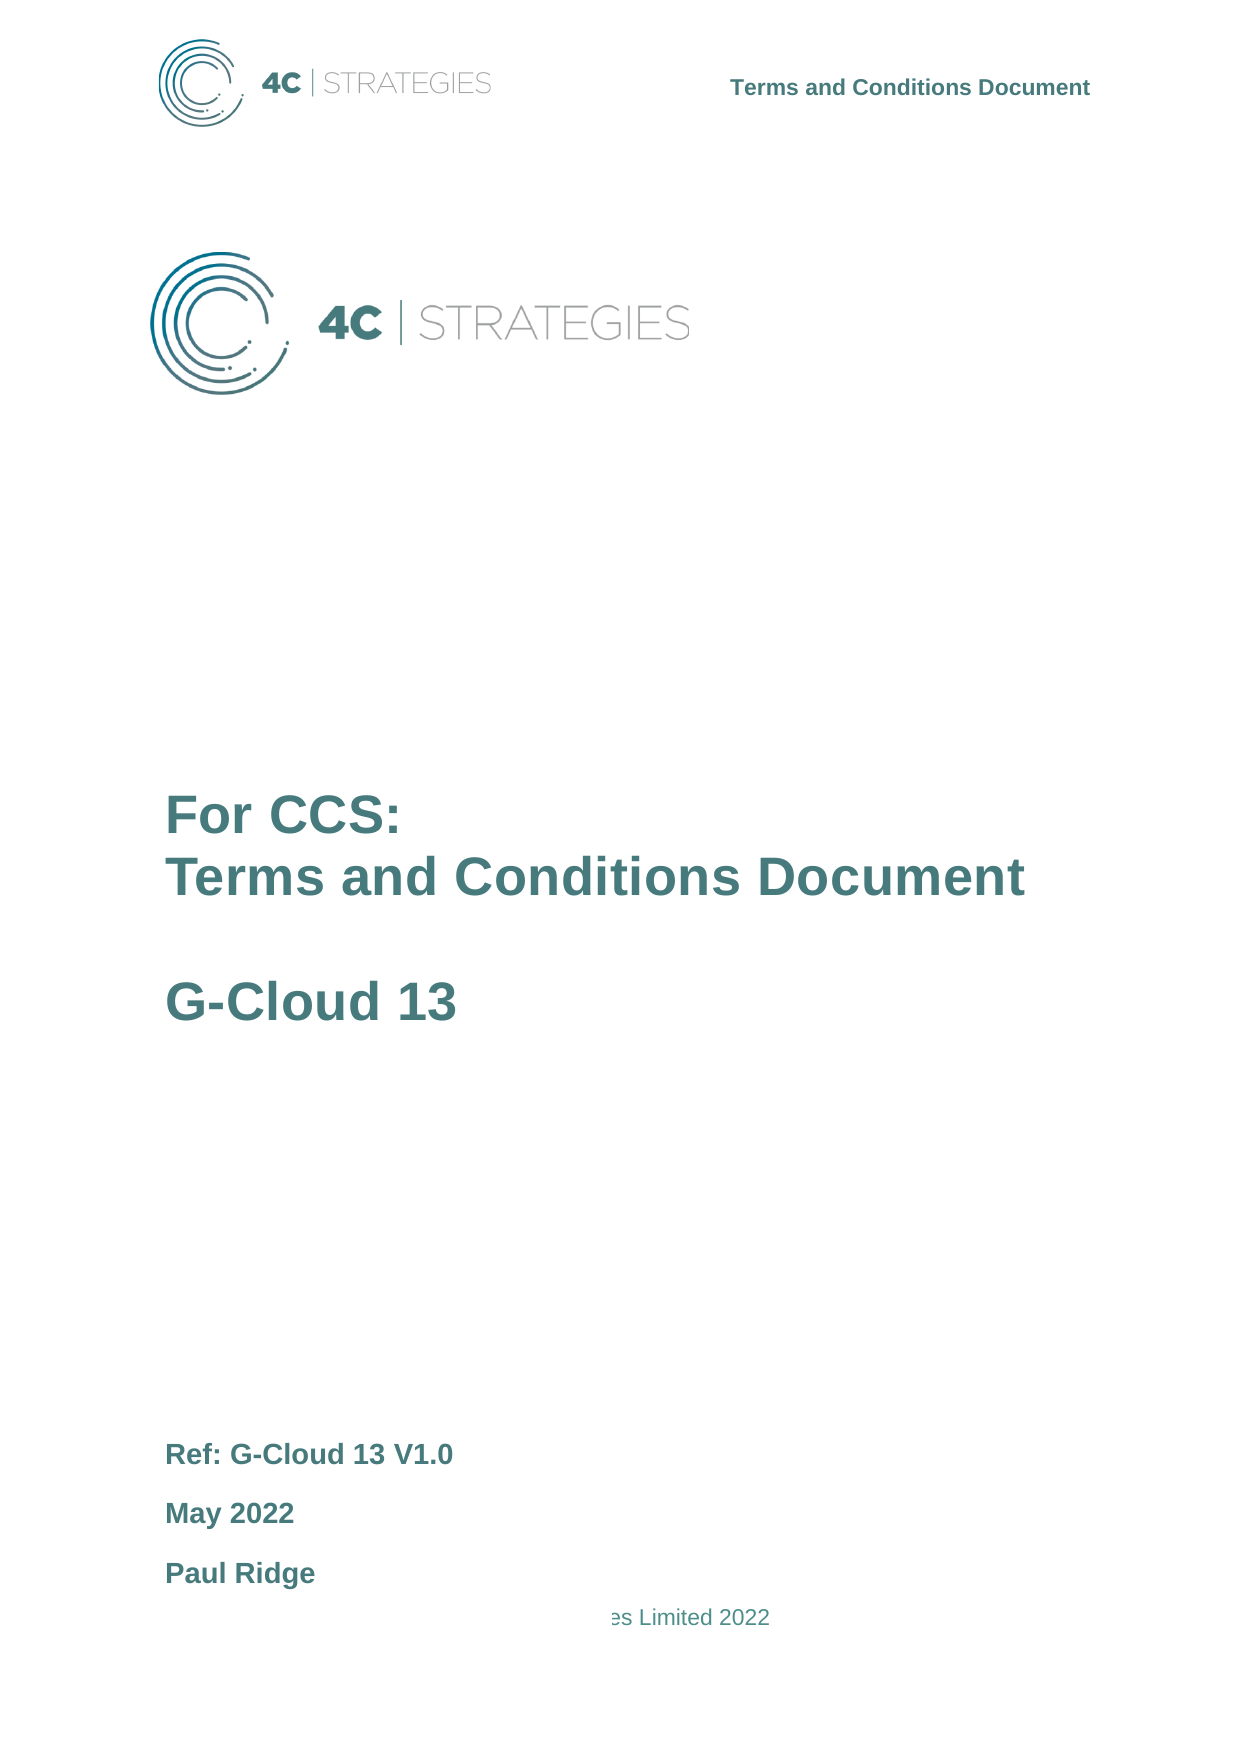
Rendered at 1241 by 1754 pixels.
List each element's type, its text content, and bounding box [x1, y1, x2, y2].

title Terms and Conditions Document [165, 845, 1075, 907]
subtitle Ref: G-Cloud 13 V1.0 [165, 1437, 597, 1471]
title For CCS: [165, 782, 1075, 845]
subtitle Paul Ridge [165, 1556, 597, 1589]
title G-Cloud 13 [165, 969, 1075, 1032]
subtitle May 2022 [165, 1497, 597, 1530]
